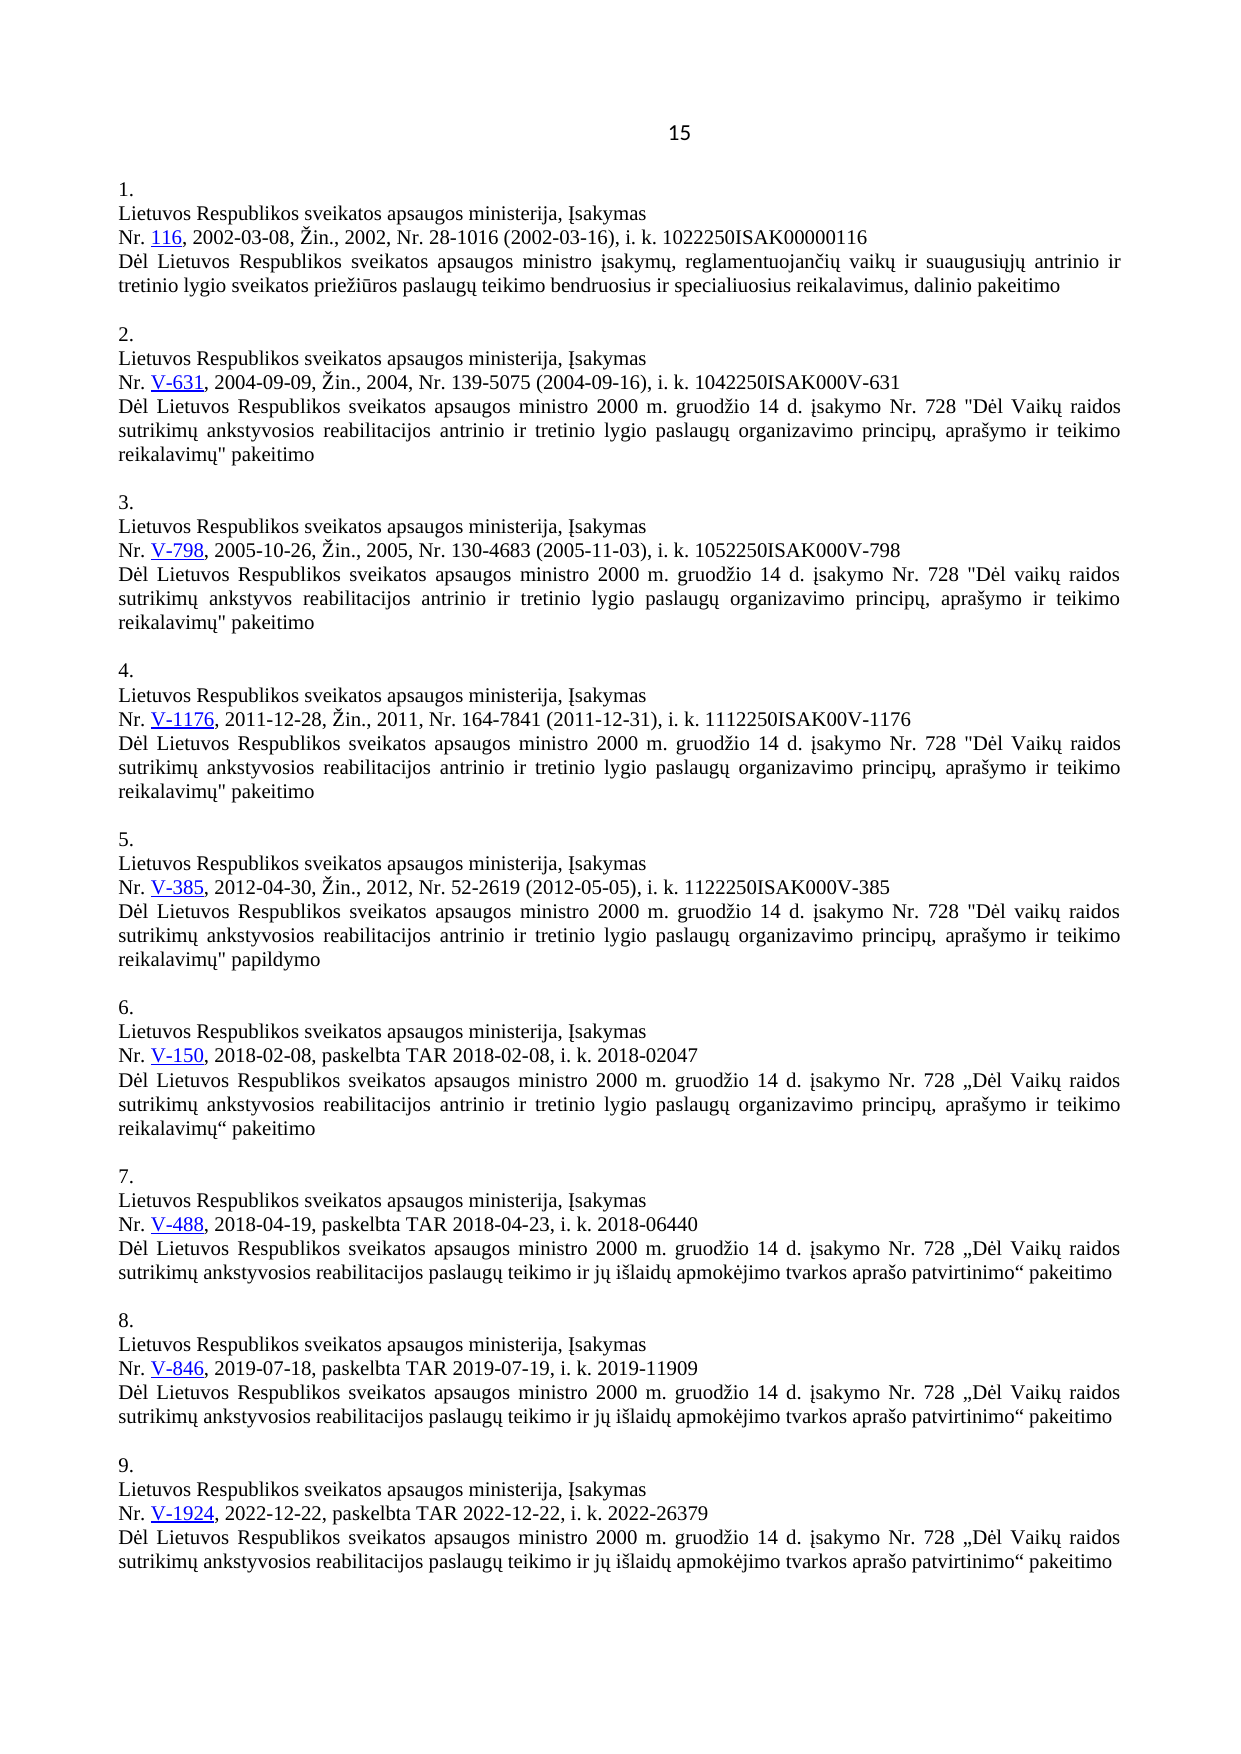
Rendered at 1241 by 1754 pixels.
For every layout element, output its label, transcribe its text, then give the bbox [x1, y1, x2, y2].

text Dėl Lietuvos Respublikos sveikatos apsaugos ministro 2000 m. gruodžio 14 d. įsakymo Nr. 728 „Dėl Vaikų raidos sutrikimų ankstyvosios reabilitacijos paslaugų teikimo ir jų išlaidų apmokėjimo tvarkos aprašo patvirtinimo“ pakeitimo [118, 1380, 1122, 1428]
text 3. [118, 490, 1122, 514]
text 2. [118, 322, 1122, 346]
text Lietuvos Respublikos sveikatos apsaugos ministerija, Įsakymas [118, 1188, 1122, 1212]
text Lietuvos Respublikos sveikatos apsaugos ministerija, Įsakymas [118, 851, 1122, 875]
text Nr. 116, 2002-03-08, Žin., 2002, Nr. 28-1016 (2002-03-16), i. k. 1022250ISAK00000116 [118, 225, 1122, 249]
text 1. [118, 177, 1122, 201]
text 8. [118, 1308, 1122, 1332]
text Nr. V-846, 2019-07-18, paskelbta TAR 2019-07-19, i. k. 2019-11909 [118, 1356, 1122, 1380]
text Dėl Lietuvos Respublikos sveikatos apsaugos ministro 2000 m. gruodžio 14 d. įsakymo Nr. 728 "Dėl Vaikų raidos sutrikimų ankstyvosios reabilitacijos antrinio ir tretinio lygio paslaugų organizavimo principų, aprašymo ir teikimo reikalavimų" pakeitimo [118, 731, 1122, 803]
text Lietuvos Respublikos sveikatos apsaugos ministerija, Įsakymas [118, 1332, 1122, 1356]
text Lietuvos Respublikos sveikatos apsaugos ministerija, Įsakymas [118, 682, 1122, 707]
text Dėl Lietuvos Respublikos sveikatos apsaugos ministro 2000 m. gruodžio 14 d. įsakymo Nr. 728 "Dėl Vaikų raidos sutrikimų ankstyvosios reabilitacijos antrinio ir tretinio lygio paslaugų organizavimo principų, aprašymo ir teikimo reikalavimų" pakeitimo [118, 394, 1122, 466]
text 7. [118, 1164, 1122, 1188]
text 4. [118, 658, 1122, 682]
text Nr. V-631, 2004-09-09, Žin., 2004, Nr. 139-5075 (2004-09-16), i. k. 1042250ISAK000V-631 [118, 370, 1122, 394]
text 9. [118, 1452, 1122, 1477]
text Dėl Lietuvos Respublikos sveikatos apsaugos ministro 2000 m. gruodžio 14 d. įsakymo Nr. 728 "Dėl vaikų raidos sutrikimų ankstyvos reabilitacijos antrinio ir tretinio lygio paslaugų organizavimo principų, aprašymo ir teikimo reikalavimų" pakeitimo [118, 562, 1122, 634]
text Dėl Lietuvos Respublikos sveikatos apsaugos ministro 2000 m. gruodžio 14 d. įsakymo Nr. 728 „Dėl Vaikų raidos sutrikimų ankstyvosios reabilitacijos paslaugų teikimo ir jų išlaidų apmokėjimo tvarkos aprašo patvirtinimo“ pakeitimo [118, 1236, 1122, 1284]
text Dėl Lietuvos Respublikos sveikatos apsaugos ministro įsakymų, reglamentuojančių vaikų ir suaugusiųjų antrinio ir tretinio lygio sveikatos priežiūros paslaugų teikimo bendruosius ir specialiuosius reikalavimus, dalinio pakeitimo [118, 249, 1122, 297]
text Dėl Lietuvos Respublikos sveikatos apsaugos ministro 2000 m. gruodžio 14 d. įsakymo Nr. 728 „Dėl Vaikų raidos sutrikimų ankstyvosios reabilitacijos paslaugų teikimo ir jų išlaidų apmokėjimo tvarkos aprašo patvirtinimo“ pakeitimo [118, 1525, 1122, 1573]
text Lietuvos Respublikos sveikatos apsaugos ministerija, Įsakymas [118, 1477, 1122, 1501]
text Nr. V-1176, 2011-12-28, Žin., 2011, Nr. 164-7841 (2011-12-31), i. k. 1112250ISAK00V-1176 [118, 707, 1122, 731]
text Lietuvos Respublikos sveikatos apsaugos ministerija, Įsakymas [118, 514, 1122, 538]
text Dėl Lietuvos Respublikos sveikatos apsaugos ministro 2000 m. gruodžio 14 d. įsakymo Nr. 728 „Dėl Vaikų raidos sutrikimų ankstyvosios reabilitacijos antrinio ir tretinio lygio paslaugų organizavimo principų, aprašymo ir teikimo reikalavimų“ pakeitimo [118, 1067, 1122, 1140]
text 6. [118, 995, 1122, 1019]
text Nr. V-798, 2005-10-26, Žin., 2005, Nr. 130-4683 (2005-11-03), i. k. 1052250ISAK000V-798 [118, 538, 1122, 562]
text Nr. V-488, 2018-04-19, paskelbta TAR 2018-04-23, i. k. 2018-06440 [118, 1212, 1122, 1236]
text Lietuvos Respublikos sveikatos apsaugos ministerija, Įsakymas [118, 346, 1122, 370]
text 5. [118, 827, 1122, 851]
text Nr. V-150, 2018-02-08, paskelbta TAR 2018-02-08, i. k. 2018-02047 [118, 1043, 1122, 1067]
text Lietuvos Respublikos sveikatos apsaugos ministerija, Įsakymas [118, 201, 1122, 225]
text Nr. V-1924, 2022-12-22, paskelbta TAR 2022-12-22, i. k. 2022-26379 [118, 1501, 1122, 1525]
text Nr. V-385, 2012-04-30, Žin., 2012, Nr. 52-2619 (2012-05-05), i. k. 1122250ISAK000V-385 [118, 875, 1122, 899]
text Dėl Lietuvos Respublikos sveikatos apsaugos ministro 2000 m. gruodžio 14 d. įsakymo Nr. 728 "Dėl vaikų raidos sutrikimų ankstyvosios reabilitacijos antrinio ir tretinio lygio paslaugų organizavimo principų, aprašymo ir teikimo reikalavimų" papildymo [118, 899, 1122, 971]
text Lietuvos Respublikos sveikatos apsaugos ministerija, Įsakymas [118, 1019, 1122, 1043]
